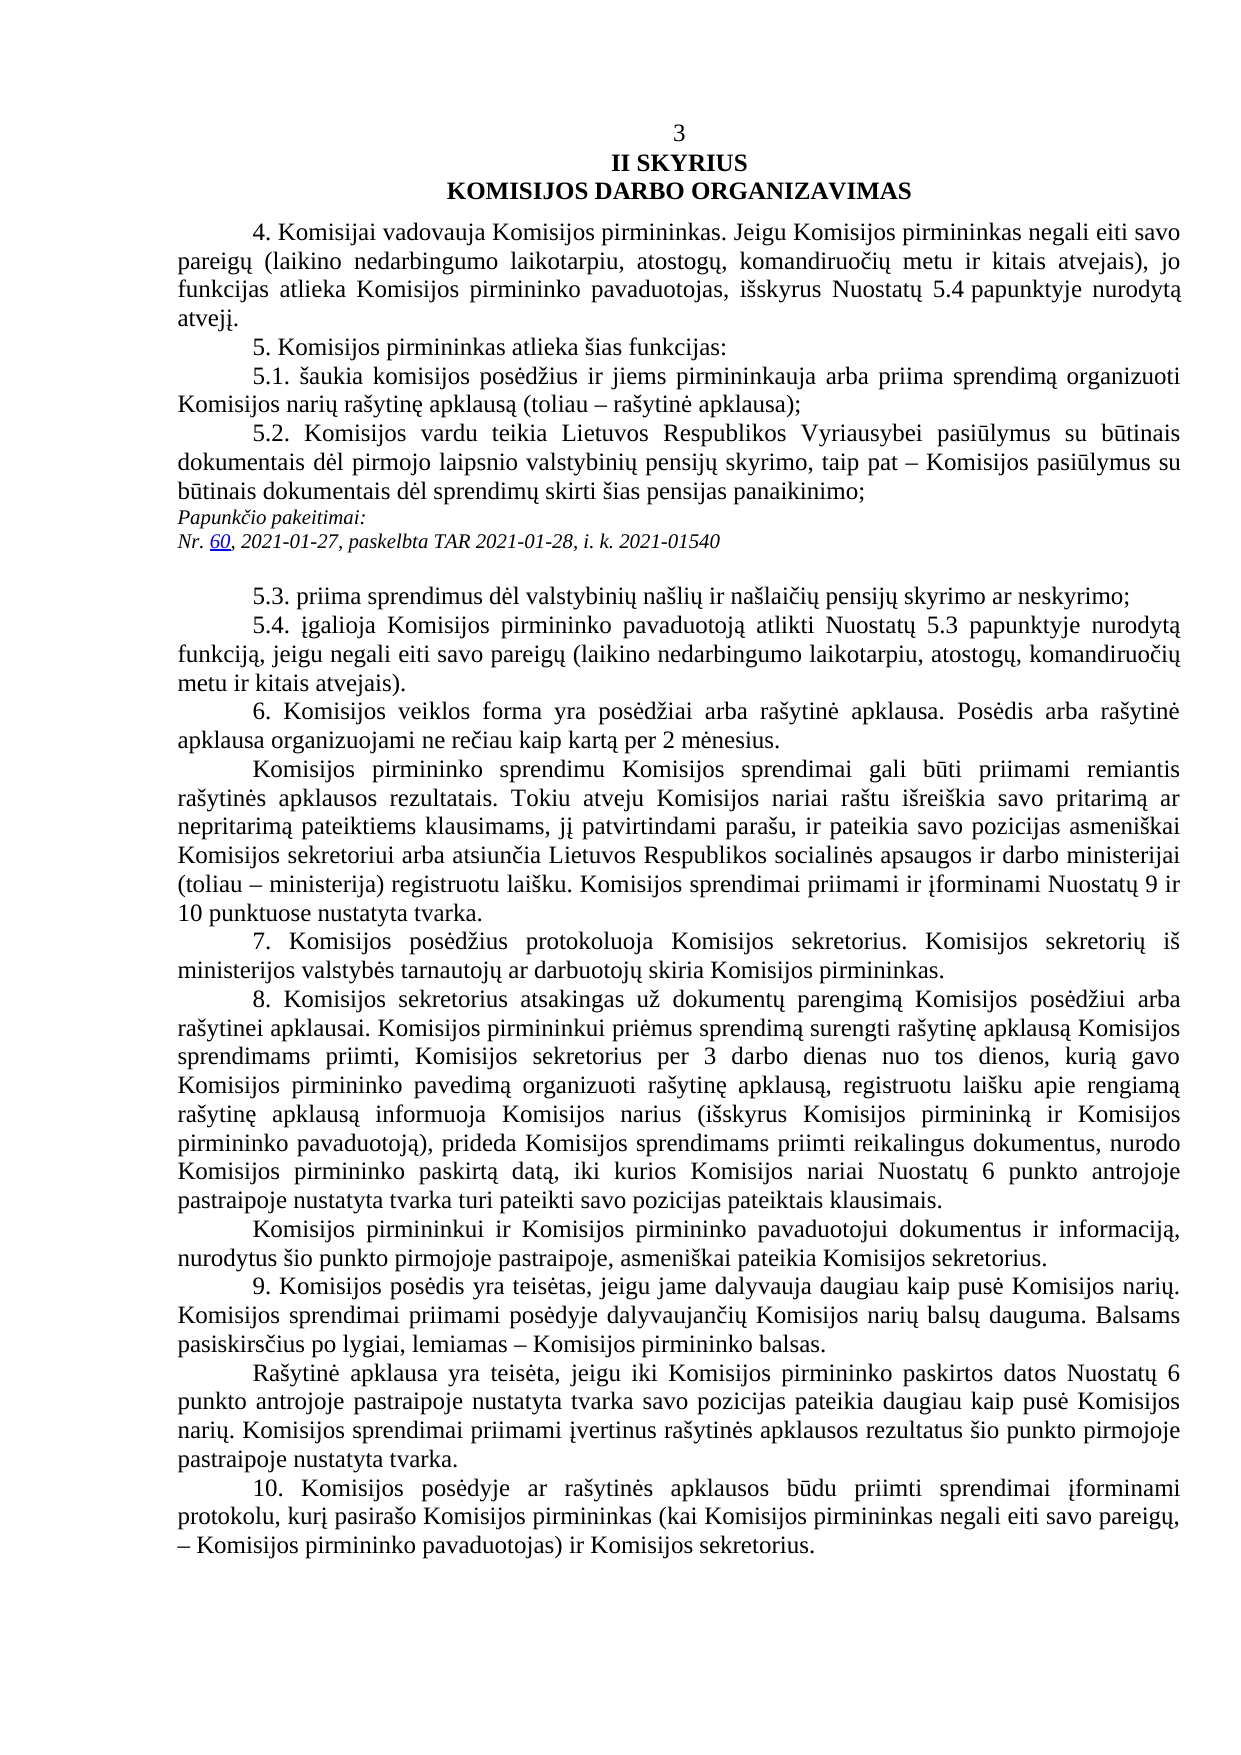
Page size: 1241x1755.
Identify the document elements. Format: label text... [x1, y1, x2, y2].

text II SKYRIUS [177, 148, 1181, 176]
text 5.3. priima sprendimus dėl valstybinių našlių ir našlaičių pensijų skyrimo ar neskyrimo; [177, 581, 1181, 610]
text 5. Komisijos pirmininkas atlieka šias funkcijas: [177, 332, 1181, 361]
text Rašytinė apklausa yra teisėta, jeigu iki Komisijos pirmininko paskirtos datos Nuostatų 6 punkto antrojoje pastraipoje nustatyta tvarka savo pozicijas pateikia daugiau kaip pusė Komisijos narių. Komisijos sprendimai priimami įvertinus rašytinės apklausos rezultatus šio punkto pirmojoje pastraipoje nustatyta tvarka. [177, 1358, 1181, 1473]
text 4. Komisijai vadovauja Komisijos pirmininkas. Jeigu Komisijos pirmininkas negali eiti savo pareigų (laikino nedarbingumo laikotarpiu, atostogų, komandiruočių metu ir kitais atvejais), jo funkcijas atlieka Komisijos pirmininko pavaduotojas, išskyrus Nuostatų 5.4 papunktyje nurodytą atvejį. [177, 217, 1181, 332]
text 7. Komisijos posėdžius protokoluoja Komisijos sekretorius. Komisijos sekretorių iš ministerijos valstybės tarnautojų ar darbuotojų skiria Komisijos pirmininkas. [177, 926, 1181, 984]
text 5.2. Komisijos vardu teikia Lietuvos Respublikos Vyriausybei pasiūlymus su būtinais dokumentais dėl pirmojo laipsnio valstybinių pensijų skyrimo, taip pat – Komisijos pasiūlymus su būtinais dokumentais dėl sprendimų skirti šias pensijas panaikinimo; [177, 418, 1181, 504]
text 9. Komisijos posėdis yra teisėtas, jeigu jame dalyvauja daugiau kaip pusė Komisijos narių. Komisijos sprendimai priimami posėdyje dalyvaujančių Komisijos narių balsų dauguma. Balsams pasiskirsčius po lygiai, lemiamas – Komisijos pirmininko balsas. [177, 1271, 1181, 1358]
text 5.4. įgalioja Komisijos pirmininko pavaduotoją atlikti Nuostatų 5.3 papunktyje nurodytą funkciją, jeigu negali eiti savo pareigų (laikino nedarbingumo laikotarpiu, atostogų, komandiruočių metu ir kitais atvejais). [177, 610, 1181, 696]
text Komisijos pirmininko sprendimu Komisijos sprendimai gali būti priimami remiantis rašytinės apklausos rezultatais. Tokiu atveju Komisijos nariai raštu išreiškia savo pritarimą ar nepritarimą pateiktiems klausimams, jį patvirtindami parašu, ir pateikia savo pozicijas asmeniškai Komisijos sekretoriui arba atsiunčia Lietuvos Respublikos socialinės apsaugos ir darbo ministerijai (toliau – ministerija) registruotu laišku. Komisijos sprendimai priimami ir įforminami Nuostatų 9 ir 10 punktuose nustatyta tvarka. [177, 754, 1181, 926]
text 5.1. šaukia komisijos posėdžius ir jiems pirmininkauja arba priima sprendimą organizuoti Komisijos narių rašytinę apklausą (toliau – rašytinė apklausa); [177, 361, 1181, 418]
text 6. Komisijos veiklos forma yra posėdžiai arba rašytinė apklausa. Posėdis arba rašytinė apklausa organizuojami ne rečiau kaip kartą per 2 mėnesius. [177, 696, 1181, 754]
text Nr. 60, 2021-01-27, paskelbta TAR 2021-01-28, i. k. 2021-01540 [177, 529, 1181, 553]
text KOMISIJOS DARBO ORGANIZAVIMAS [177, 176, 1181, 205]
text 10. Komisijos posėdyje ar rašytinės apklausos būdu priimti sprendimai įforminami protokolu, kurį pasirašo Komisijos pirmininkas (kai Komisijos pirmininkas negali eiti savo pareigų, – Komisijos pirmininko pavaduotojas) ir Komisijos sekretorius. [177, 1473, 1181, 1559]
text 8. Komisijos sekretorius atsakingas už dokumentų parengimą Komisijos posėdžiui arba rašytinei apklausai. Komisijos pirmininkui priėmus sprendimą surengti rašytinę apklausą Komisijos sprendimams priimti, Komisijos sekretorius per 3 darbo dienas nuo tos dienos, kurią gavo Komisijos pirmininko pavedimą organizuoti rašytinę apklausą, registruotu laišku apie rengiamą rašytinę apklausą informuoja Komisijos narius (išskyrus Komisijos pirmininką ir Komisijos pirmininko pavaduotoją), prideda Komisijos sprendimams priimti reikalingus dokumentus, nurodo Komisijos pirmininko paskirtą datą, iki kurios Komisijos nariai Nuostatų 6 punkto antrojoje pastraipoje nustatyta tvarka turi pateikti savo pozicijas pateiktais klausimais. [177, 984, 1181, 1214]
text Papunkčio pakeitimai: [177, 504, 1181, 529]
text Komisijos pirmininkui ir Komisijos pirmininko pavaduotojui dokumentus ir informaciją, nurodytus šio punkto pirmojoje pastraipoje, asmeniškai pateikia Komisijos sekretorius. [177, 1214, 1181, 1271]
